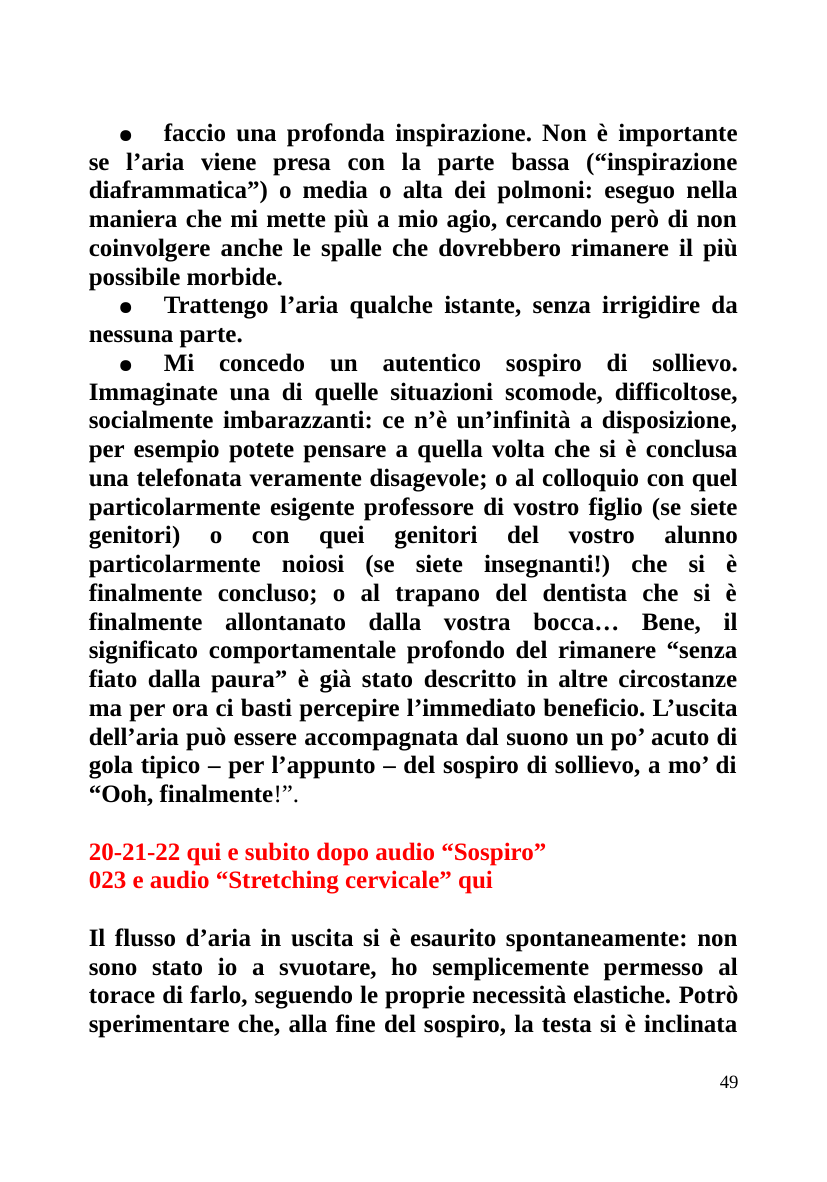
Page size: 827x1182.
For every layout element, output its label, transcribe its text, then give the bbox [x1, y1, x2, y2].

list 20-21-22 qui e subito dopo audio “Sospiro” [88, 837, 738, 866]
list faccio una profonda inspirazione. Non è importante se l’aria viene presa con la parte bassa (“inspirazione diaframmatica”) o media o alta dei polmoni: eseguo nella maniera che mi mette più a mio agio, cercando però di non coinvolgere anche le spalle che dovrebbero rimanere il più possibile morbide. [88, 118, 738, 291]
list Il flusso d’aria in uscita si è esaurito spontaneamente: non sono stato io a svuotare, ho semplicemente permesso al torace di farlo, seguendo le proprie necessità elastiche. Potrò sperimentare che, alla fine del sospiro, la testa si è inclinata [88, 923, 738, 1038]
list Trattengo l’aria qualche istante, senza irrigidire da nessuna parte. [88, 291, 738, 348]
list Mi concedo un autentico sospiro di sollievo. Immaginate una di quelle situazioni scomode, difficoltose, socialmente imbarazzanti: ce n’è un’infinità a disposizione, per esempio potete pensare a quella volta che si è conclusa una telefonata veramente disagevole; o al colloquio con quel particolarmente esigente professore di vostro figlio (se siete genitori) o con quei genitori del vostro alunno particolarmente noiosi (se siete insegnanti!) che si è finalmente concluso; o al trapano del dentista che si è finalmente allontanato dalla vostra bocca… Bene, il significato comportamentale profondo del rimanere “senza fiato dalla paura” è già stato descritto in altre circostanze ma per ora ci basti percepire l’immediato beneficio. L’uscita dell’aria può essere accompagnata dal suono un po’ acuto di gola tipico ‒ per l’appunto ‒ del sospiro di sollievo, a mo’ di “Ooh, finalmente!”. [88, 348, 738, 808]
list 023 e audio “Stretching cervicale” qui [88, 866, 738, 894]
